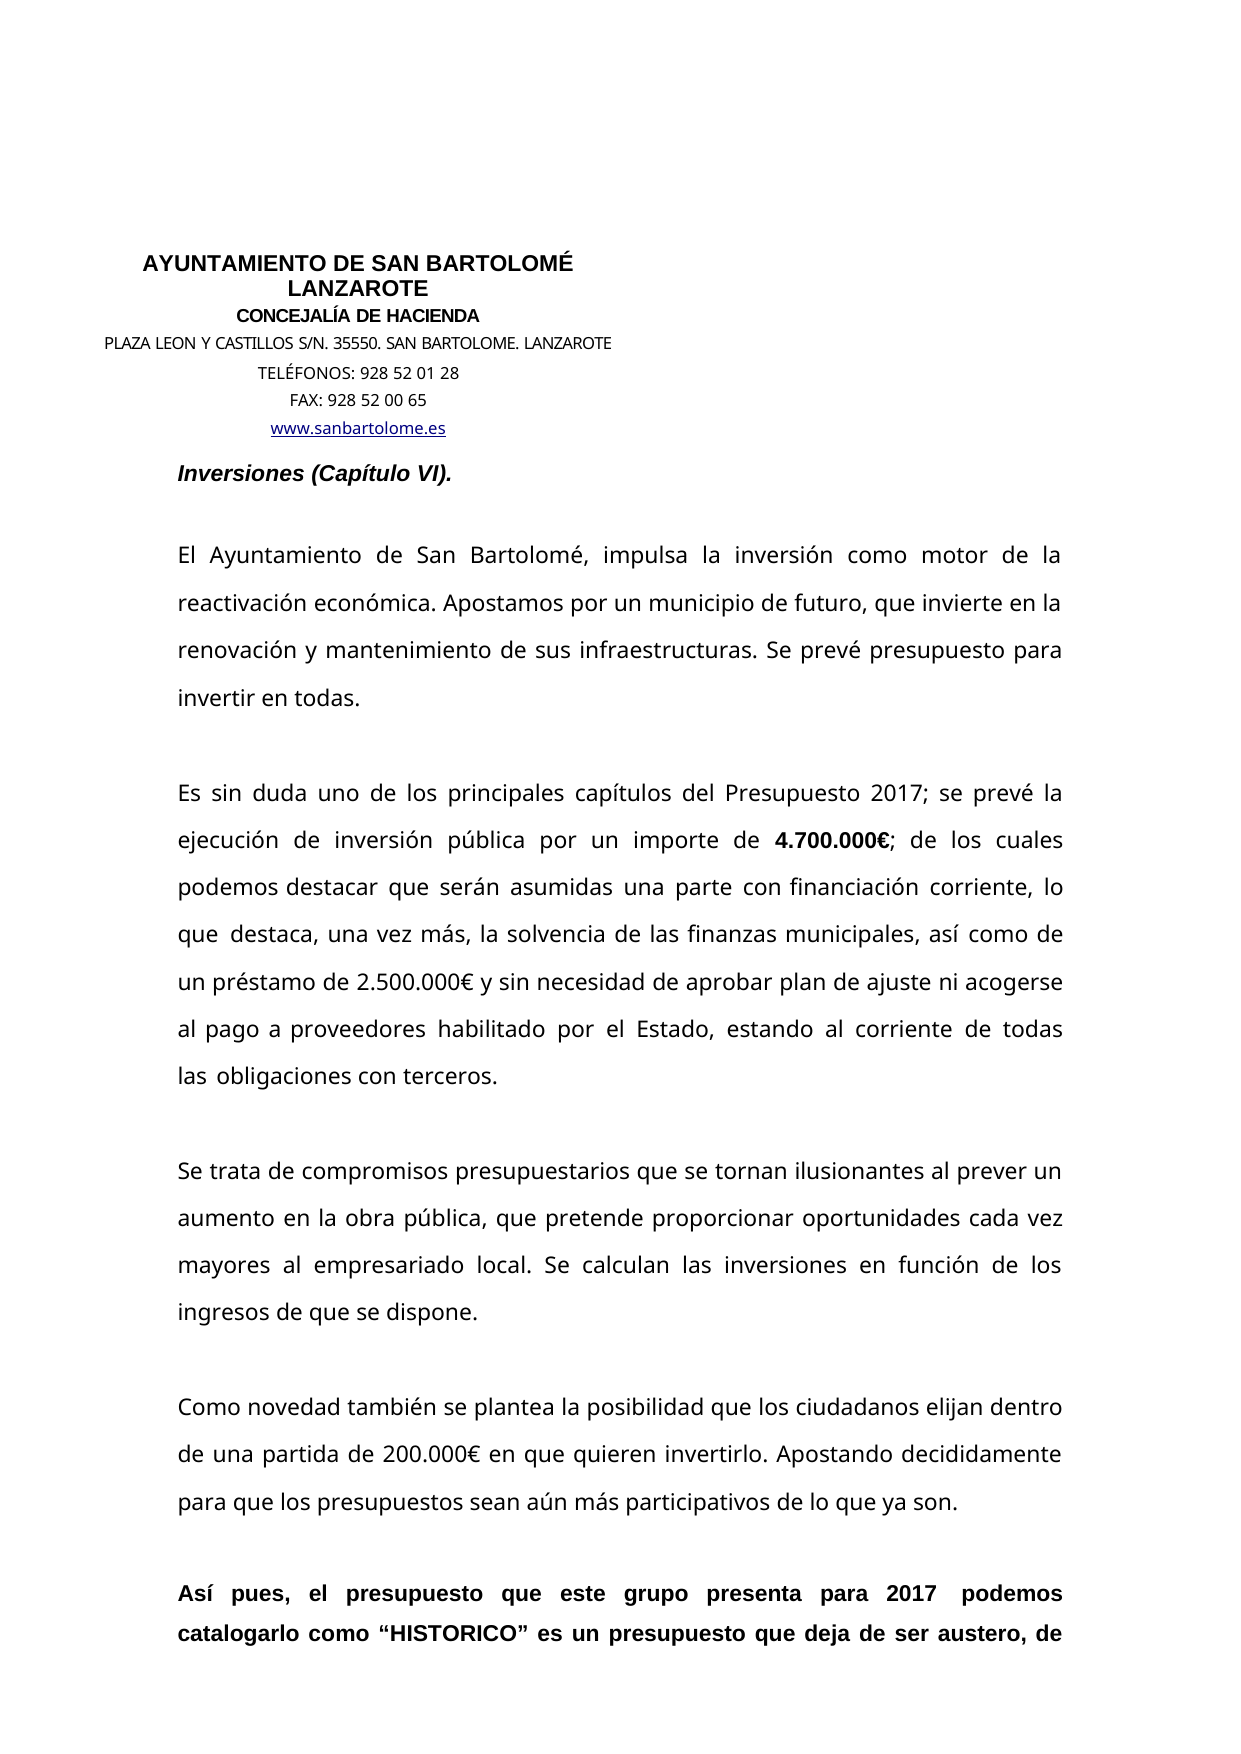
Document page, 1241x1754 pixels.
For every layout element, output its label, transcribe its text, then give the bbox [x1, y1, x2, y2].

text Se trata de compromisos presupuestarios que se tornan ilusionantes al prever un aumento en la obra pública, que pretende proporcionar oportunidades cada vez mayores al empresariado local. Se calculan las inversiones en función de los ingresos de que se dispone. [177, 1154, 1063, 1327]
text www.sanbartolome.es [99, 417, 617, 439]
subtitle AYUNTAMIENTO DE SAN BARTOLOMÉ LANZAROTE [99, 250, 617, 302]
text CONCEJALÍA DE HACIENDA [100, 304, 617, 326]
text Inversiones (Capítulo VI). [177, 460, 1076, 486]
text Como novedad también se plantea la posibilidad que los ciudadanos elijan dentro de una partida de 200.000€ en que quieren invertirlo. Apostando decididamente para que los presupuestos sean aún más participativos de lo que ya son. [177, 1391, 1063, 1517]
text Es sin duda uno de los principales capítulos del Presupuesto 2017; se prevé la ejecución de inversión pública por un importe de 4.700.000€; de los cuales podemos destacar que serán asumidas una parte con financiación corriente, lo que destaca, una vez más, la solvencia de las finanzas municipales, así como de un préstamo de 2.500.000€ y sin necesidad de aprobar plan de ajuste ni acogerse al pago a proveedores habilitado por el Estado, estando al corriente de todas las obligaciones con terceros. [177, 777, 1064, 1091]
subtitle Así pues, el presupuesto que este grupo presenta para 2017 podemos catalogarlo como “HISTORICO” es un presupuesto que deja de ser austero, de [177, 1580, 1064, 1646]
text FAX: 928 52 00 65 [99, 392, 617, 411]
text PLAZA LEON Y CASTILLOS S/N. 35550. SAN BARTOLOME. LANZAROTE TELÉFONOS: 928 52 01 28 [87, 332, 629, 384]
text El Ayuntamiento de San Bartolomé, impulsa la inversión como motor de la reactivación económica. Apostamos por un municipio de futuro, que invierte en la renovación y mantenimiento de sus infraestructuras. Se prevé presupuesto para invertir en todas. [177, 539, 1063, 713]
